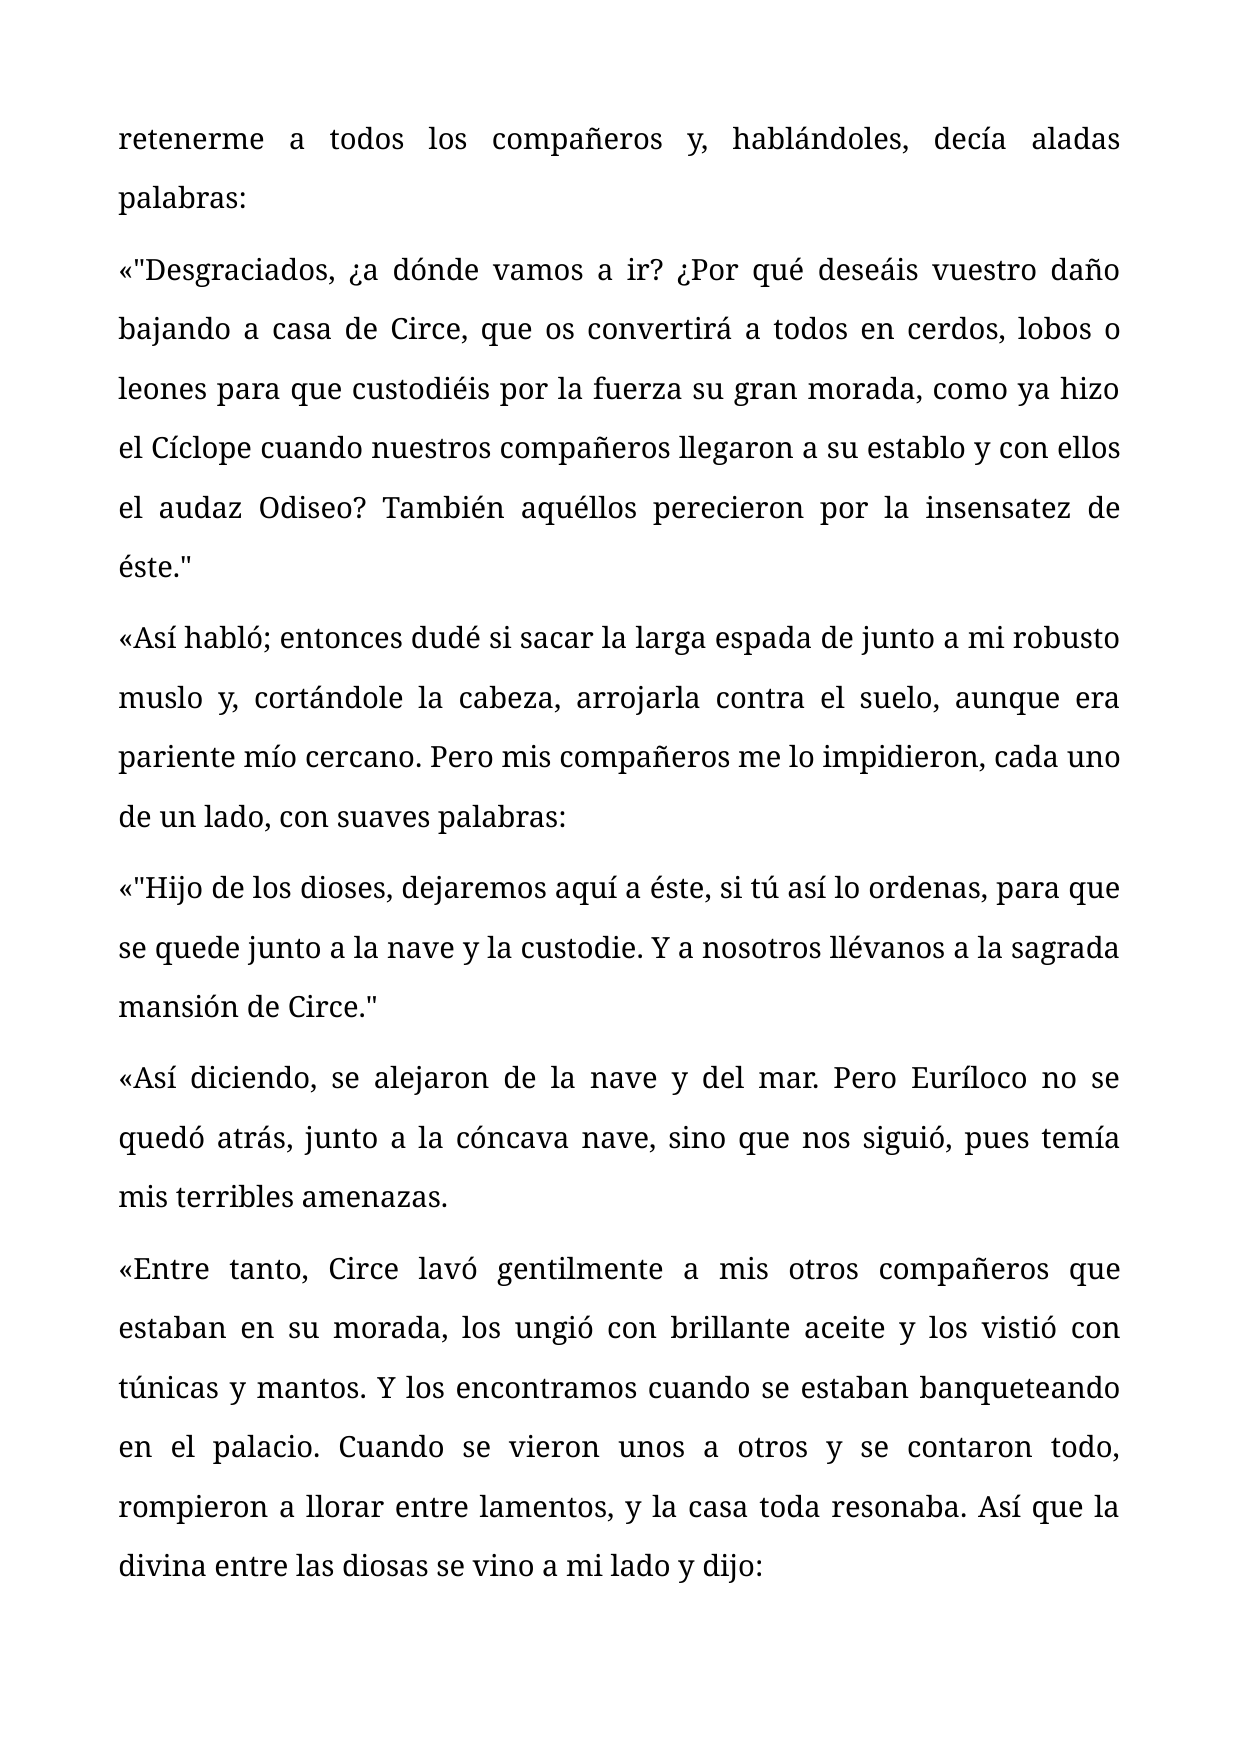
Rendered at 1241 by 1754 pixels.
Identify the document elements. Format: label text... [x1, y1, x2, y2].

text retenerme a todos los compañeros y, hablándoles, decía aladas palabras: [118, 118, 1122, 217]
text «Así diciendo, se alejaron de la nave y del mar. Pero Euríloco no se quedó atrás, junto a la cóncava nave, sino que nos siguió, pues temía mis terribles amenazas. [118, 1058, 1122, 1216]
text «"Hijo de los dioses, dejaremos aquí a éste, si tú así lo ordenas, para que se quede junto a la nave y la custodie. Y a nosotros llévanos a la sagrada mansión de Circe." [118, 867, 1122, 1026]
text «Así habló; entonces dudé si sacar la larga espada de junto a mi robusto muslo y, cortándole la cabeza, arrojarla contra el suelo, aunque era pariente mío cercano. Pero mis compañeros me lo impidieron, cada uno de un lado, con suaves palabras: [118, 618, 1122, 836]
text «Entre tanto, Circe lavó gentilmente a mis otros compañeros que estaban en su morada, los ungió con brillante aceite y los vistió con túnicas y mantos. Y los encontramos cuando se estaban banqueteando en el palacio. Cuando se vieron unos a otros y se contaron todo, rompieron a llorar entre lamentos, y la casa toda resonaba. Así que la divina entre las diosas se vino a mi lado y dijo: [118, 1248, 1122, 1585]
text «"Desgraciados, ¿a dónde vamos a ir? ¿Por qué deseáis vuestro daño bajando a casa de Circe, que os convertirá a todos en cerdos, lobos o leones para que custodiéis por la fuerza su gran morada, como ya hizo el Cíclope cuando nuestros compañeros llegaron a su establo y con ellos el audaz Odiseo? También aquéllos perecieron por la insensatez de éste." [118, 249, 1122, 586]
